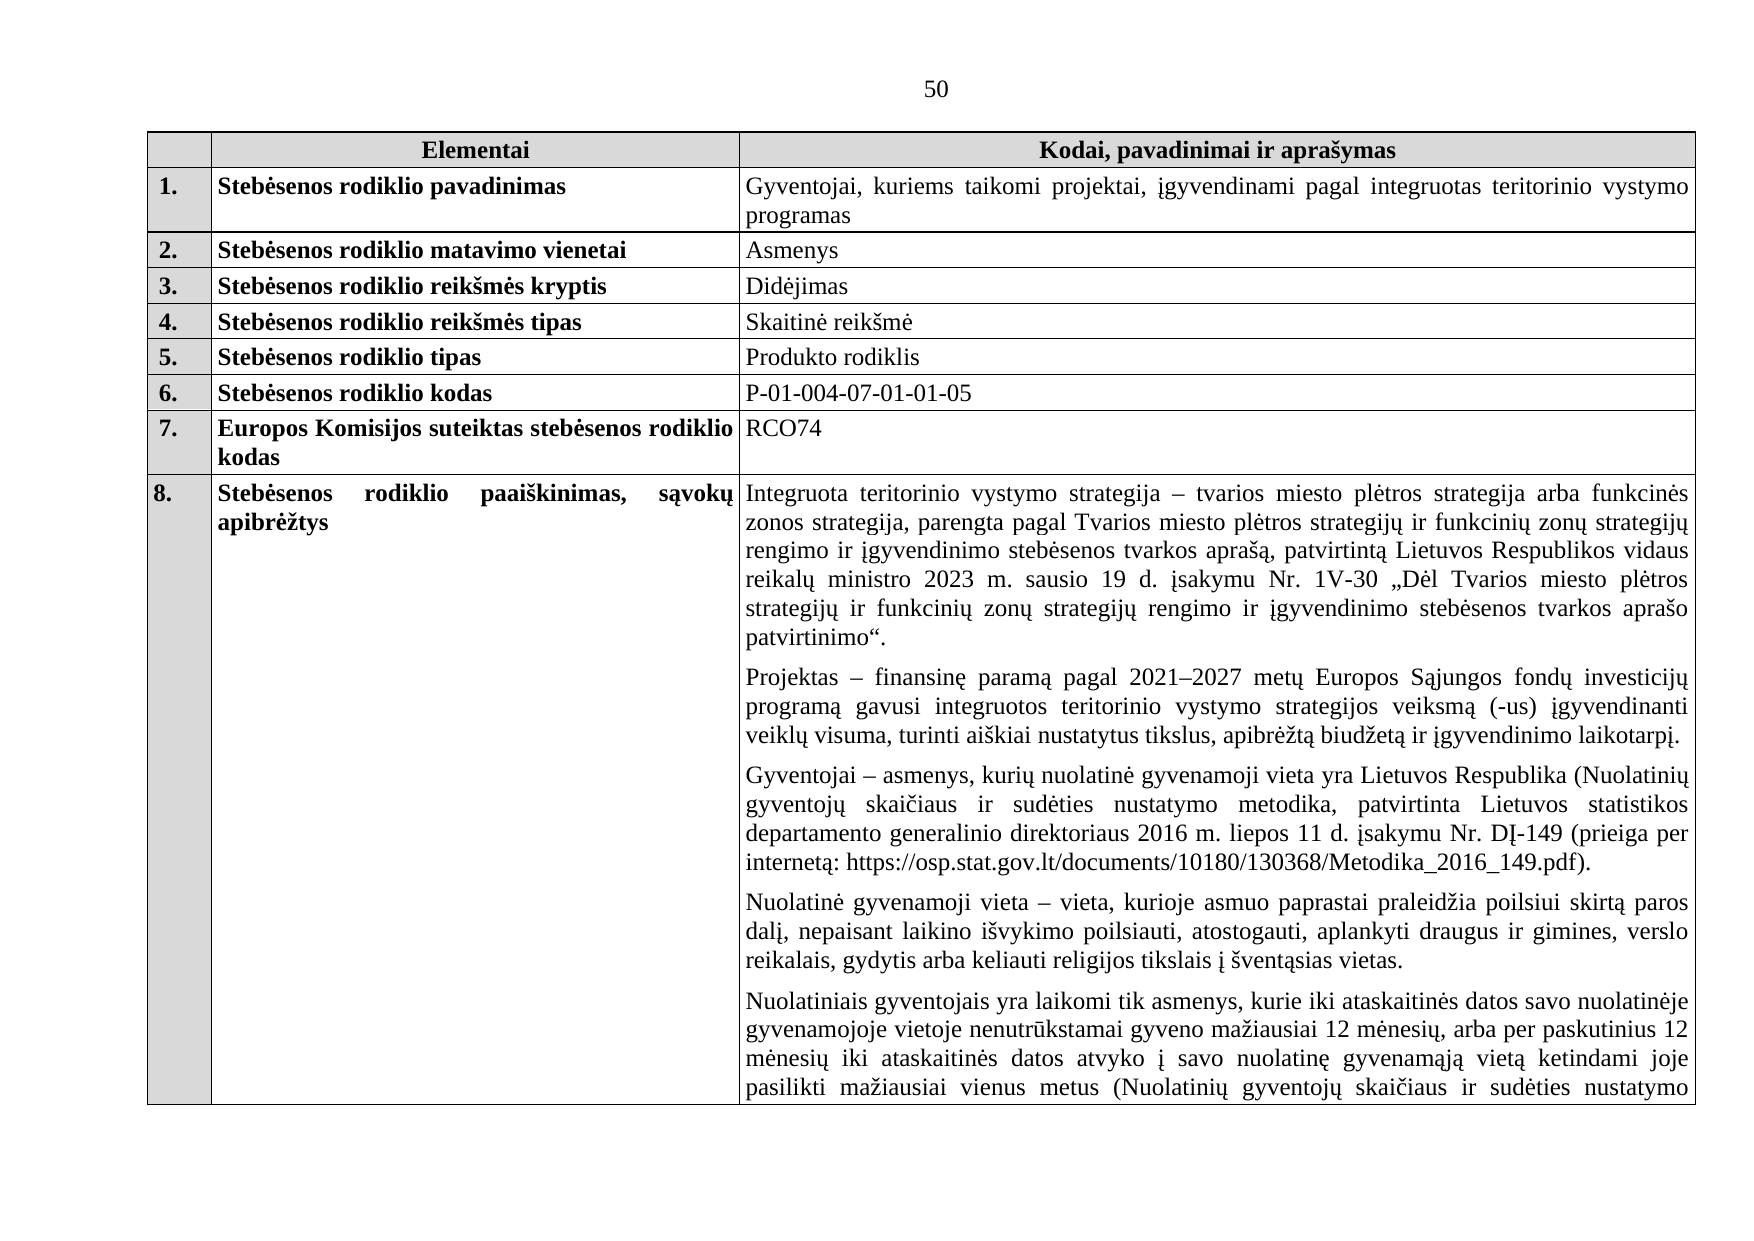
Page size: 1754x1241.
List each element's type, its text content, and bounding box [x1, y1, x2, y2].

table_cell Stebėsenos rodiklio tipas [212, 339, 739, 374]
table_cell Didėjimas [740, 268, 1695, 303]
table_cell 2. [148, 233, 211, 267]
table_cell Gyventojai, kuriems taikomi projektai, įgyvendinami pagal integruotas teritorinio vystymo programas [740, 168, 1695, 231]
table_cell Gyventojų skaičius integruotos teritorinio vystymo strategijos teritorijoje, kurioje įgyvendinant šią strategiją buvo įvykdytas bent vienas finansinę paramą pagal 2021–2027 metų Europos Sąjungos fondų investicijų programą gavęs bet kokios teritorinės aprėpties projektas. Integruota teritorinio vystymo strategija – tvarios miesto plėtros strategija arba funkcinės zonos strategija, parengta pagal Tvarios miesto plėtros strategijų ir funkcinių zonų strategijų rengimo ir įgyvendinimo stebėsenos tvarkos aprašą, patvirtintą Lietuvos Respublikos vidaus reikalų ministro 2023 m. sausio 19 d. įsakymu Nr. 1V-30 „Dėl Tvarios miesto plėtros strategijų ir funkcinių zonų strategijų rengimo ir įgyvendinimo stebėsenos tvarkos aprašo patvirtinimo“. Projektas – finansinę paramą pagal 2021–2027 metų Europos Sąjungos fondų investicijų programą gavusi integruotos teritorinio vystymo strategijos veiksmą (-us) įgyvendinanti veiklų visuma, turinti aiškiai nustatytus tikslus, apibrėžtą biudžetą ir įgyvendinimo laikotarpį. Gyventojai – asmenys, kurių nuolatinė gyvenamoji vieta yra Lietuvos Respublika (Nuolatinių gyventojų skaičiaus ir sudėties nustatymo metodika, patvirtinta Lietuvos statistikos departamento generalinio direktoriaus 2016 m. liepos 11 d. įsakymu Nr. DĮ-149 (prieiga per internetą: https://osp.stat.gov.lt/documents/10180/130368/Metodika_2016_149.pdf). Nuolatinė gyvenamoji vieta – vieta, kurioje asmuo paprastai praleidžia poilsiui skirtą paros dalį, nepaisant laikino išvykimo poilsiauti, atostogauti, aplankyti draugus ir gimines, verslo reikalais, gydytis arba keliauti religijos tikslais į šventąsias vietas. Nuolatiniais gyventojais yra laikomi tik asmenys, kurie iki ataskaitinės datos savo nuolatinėje gyvenamojoje vietoje nenutrūkstamai gyveno mažiausiai 12 mėnesių, arba per paskutinius 12 mėnesių iki ataskaitinės datos atvyko į savo nuolatinę gyvenamąją vietą ketindami joje pasilikti mažiausiai vienus metus (Nuolatinių gyventojų skaičiaus ir sudėties nustatymo metodika, patvirtinta Lietuvos statistikos departamento generalinio direktoriaus 2016 m. liepos 11 d. įsakymu Nr. DĮ-149 (prieiga per internetą: https://osp.stat.gov.lt/documents/10180/130368/Metodika_2016_149.pdf). [740, 475, 1695, 1104]
table_cell Stebėsenos rodiklio matavimo vienetai [212, 233, 739, 267]
table_cell Stebėsenos rodiklio pavadinimas [212, 168, 739, 231]
table_cell Stebėsenos rodiklio reikšmės tipas [212, 304, 739, 338]
table_header Kodai, pavadinimai ir aprašymas [740, 133, 1695, 167]
table_cell 5. [148, 339, 211, 374]
table_cell Stebėsenos rodiklio kodas [212, 375, 739, 409]
table_cell Produkto rodiklis [740, 339, 1695, 374]
table_cell 3. [148, 268, 211, 303]
table_cell 7. [148, 411, 211, 474]
table_cell Europos Komisijos suteiktas stebėsenos rodiklio kodas [212, 411, 739, 474]
table_cell Stebėsenos rodiklio paaiškinimas, sąvokų apibrėžtys [212, 475, 739, 1104]
table_cell Skaitinė reikšmė [740, 304, 1695, 338]
table_cell 1. [148, 168, 211, 231]
table_cell 4. [148, 304, 211, 338]
table_header Elementai [212, 133, 739, 167]
table_cell P-01-004-07-01-01-05 [740, 375, 1695, 409]
table_cell RCO74 [740, 411, 1695, 474]
table_header [148, 133, 211, 167]
table_cell 8. [148, 475, 211, 1104]
table_cell Stebėsenos rodiklio reikšmės kryptis [212, 268, 739, 303]
table_cell 6. [148, 375, 211, 409]
table_cell Asmenys [740, 233, 1695, 267]
